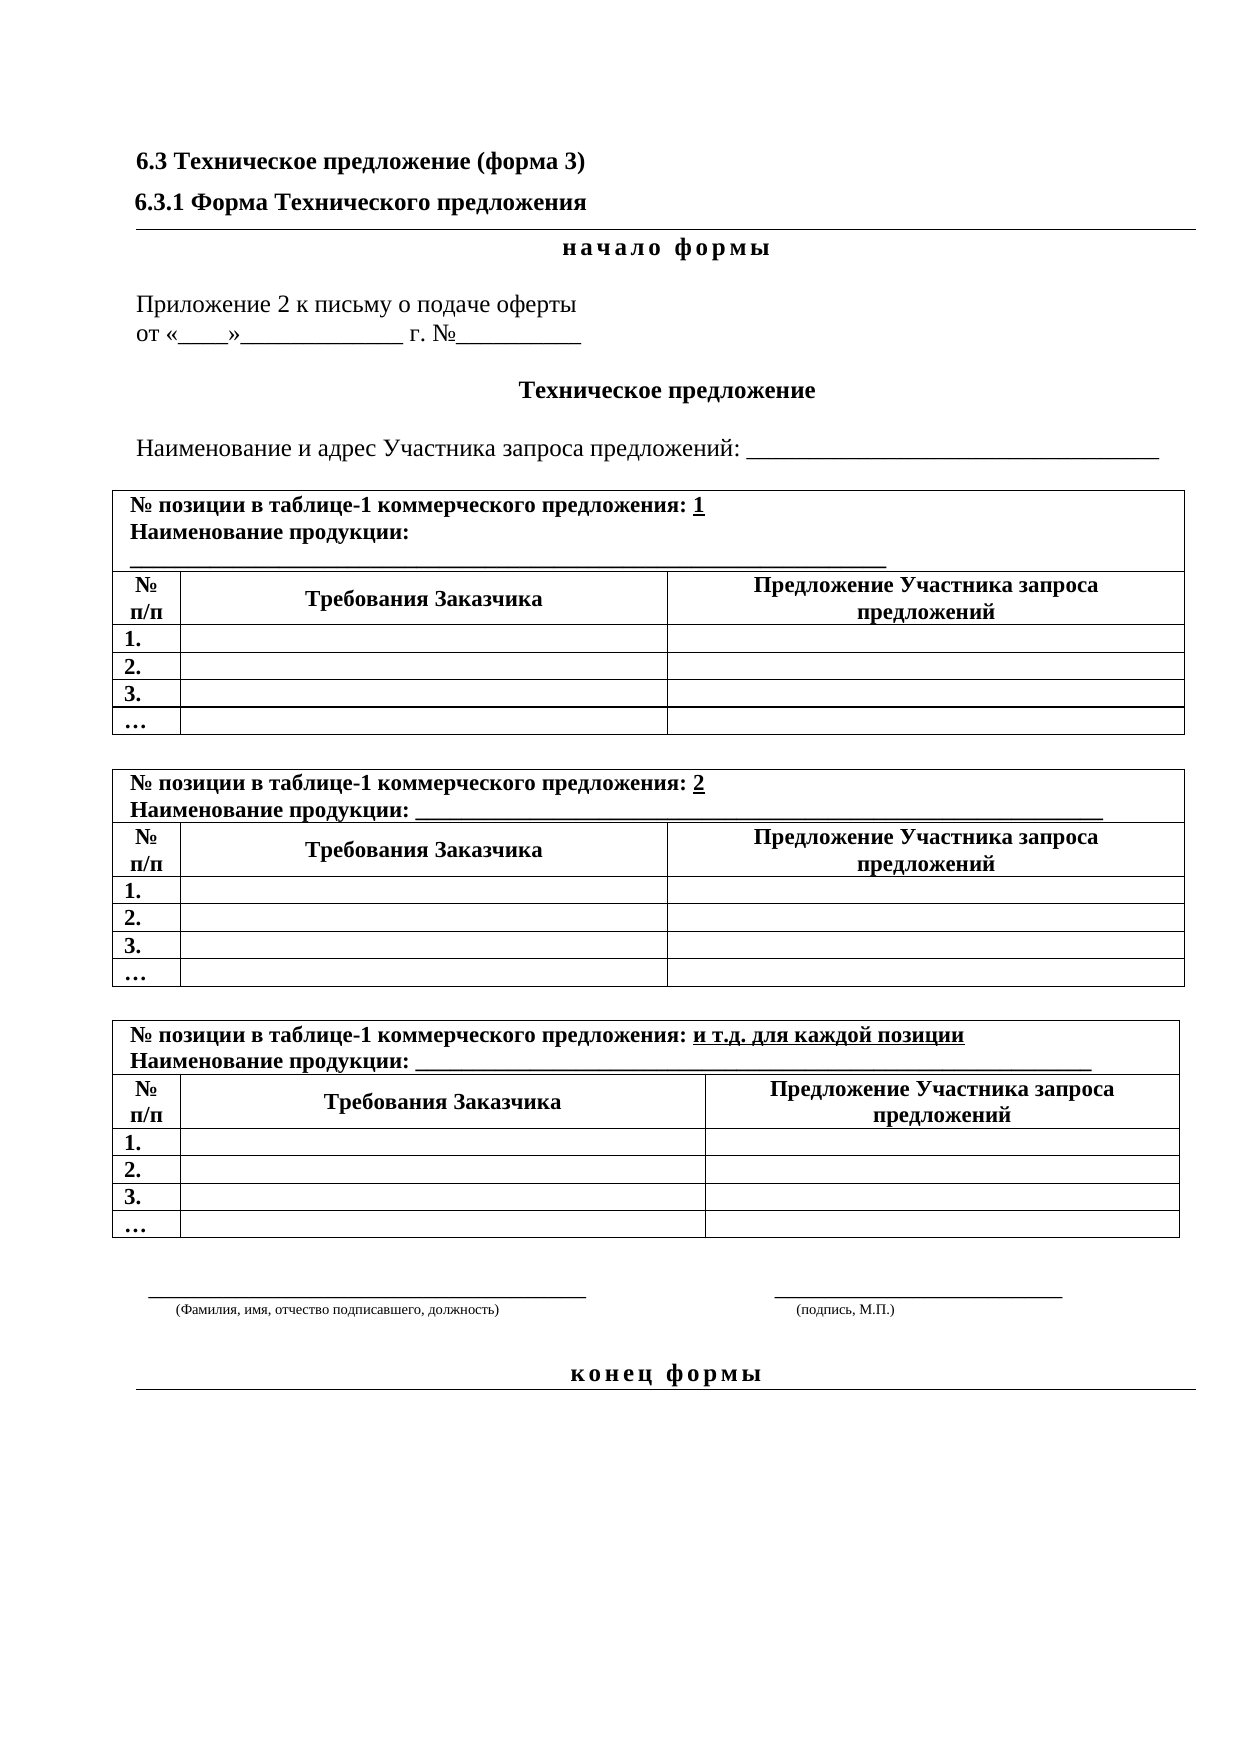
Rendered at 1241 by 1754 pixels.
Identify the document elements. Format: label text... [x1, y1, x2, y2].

table_cell Требования Заказчика [181, 823, 667, 876]
table_cell [113, 1184, 180, 1210]
table_cell [181, 1156, 705, 1182]
table_cell … [113, 1211, 180, 1237]
table_cell [706, 1211, 1179, 1237]
table_cell [181, 1211, 705, 1237]
table_cell [113, 653, 180, 679]
table_cell [181, 932, 667, 958]
text ___________________________________ _______________________ [136, 1272, 1196, 1301]
table_cell Требования Заказчика [181, 572, 667, 624]
text начало формы [136, 230, 1196, 260]
list 6.3.1 Форма Технического предложения [134, 187, 1198, 216]
table_cell [113, 1129, 180, 1155]
table_cell Предложение Участника запроса предложений [706, 1075, 1179, 1128]
table_header № позиции в таблице-1 коммерческого предложения: и т.д. для каждой позиции Наименование продукции: ___________________________________________________________ [113, 1021, 1179, 1074]
table_cell № п/п [113, 572, 180, 624]
table_cell [113, 877, 180, 903]
table_cell [706, 1129, 1179, 1155]
table_cell [668, 959, 1184, 986]
table_cell [181, 625, 667, 652]
text Наименование и адрес Участника запроса предложений: _________________________________ [136, 433, 1198, 462]
table_cell № п/п [113, 823, 180, 876]
table_cell [181, 680, 667, 706]
table_cell [113, 1156, 180, 1182]
table_cell [113, 625, 180, 652]
table_cell Предложение Участника запроса предложений [668, 572, 1184, 624]
table_cell [181, 653, 667, 679]
table_cell [113, 904, 180, 931]
table_header № позиции в таблице-1 коммерческого предложения: 2 Наименование продукции: ____________________________________________________________ [113, 770, 1184, 822]
table_cell [181, 1129, 705, 1155]
table_cell [706, 1184, 1179, 1210]
table_cell [181, 877, 667, 903]
text конец формы [136, 1358, 1196, 1389]
table_cell Предложение Участника запроса предложений [668, 823, 1184, 876]
table_cell [668, 625, 1184, 652]
table_cell Требования Заказчика [181, 1075, 705, 1128]
table_cell [668, 708, 1184, 734]
text Техническое предложение [136, 375, 1198, 404]
table_cell [181, 708, 667, 734]
table_header № позиции в таблице-1 коммерческого предложения: 1 Наименование продукции: __________________________________________________________________ [113, 491, 1184, 571]
table_cell [668, 932, 1184, 958]
table_cell [668, 680, 1184, 706]
table_cell [181, 959, 667, 986]
table_cell [668, 653, 1184, 679]
table_cell [113, 680, 180, 706]
table_cell [668, 877, 1184, 903]
text Приложение 2 к письму о подаче оферты от «____»_____________ г. №__________ [136, 289, 1198, 347]
text (Фамилия, имя, отчество подписавшего, должность) (подпись, М.П.) [136, 1301, 1198, 1329]
table_cell … [113, 959, 180, 986]
table_cell [113, 932, 180, 958]
table_cell [181, 1184, 705, 1210]
table_cell [181, 904, 667, 931]
table_cell № п/п [113, 1075, 180, 1128]
table_cell … [113, 708, 180, 734]
table_cell [706, 1156, 1179, 1182]
subtitle 6.3 Техническое предложение (форма 3) [136, 146, 1198, 175]
table_cell [668, 904, 1184, 931]
